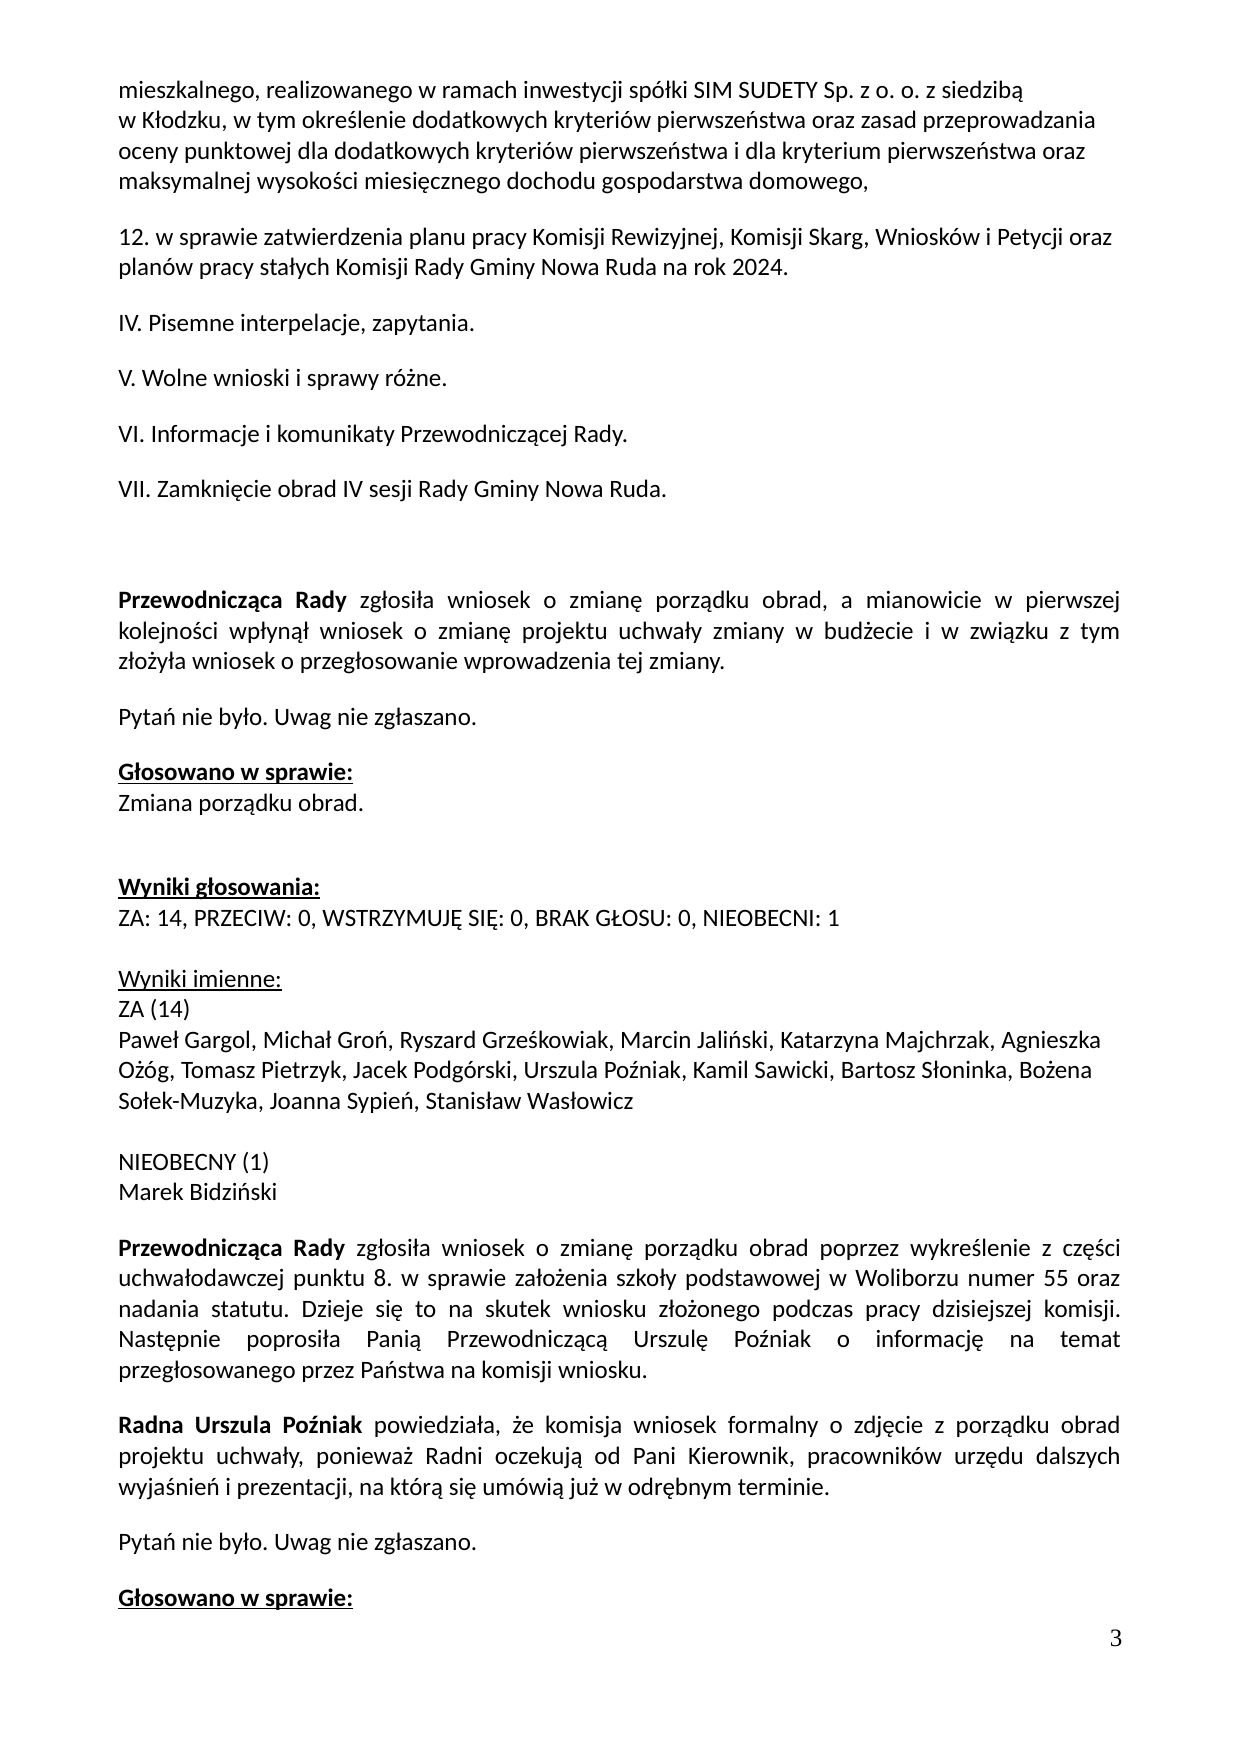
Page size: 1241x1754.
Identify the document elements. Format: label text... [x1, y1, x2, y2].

list Głosowano w sprawie: [118, 1582, 1122, 1612]
text VI. Informacje i komunikaty Przewodniczącej Rady. [118, 418, 1122, 448]
text Pytań nie było. Uwag nie zgłaszano. [118, 701, 1122, 732]
text Wyniki imienne: ZA (14) Paweł Gargol, Michał Groń, Ryszard Grześkowiak, Marcin Jaliński, Katarzyna Majchrzak, Agnieszka Ożóg, Tomasz Pietrzyk, Jacek Podgórski, Urszula Poźniak, Kamil Sawicki, Bartosz Słoninka, Bożena Sołek-Muzyka, Joanna Sypień, Stanisław Wasłowicz [118, 932, 1122, 1116]
text Radna Urszula Poźniak powiedziała, że komisja wniosek formalny o zdjęcie z porządku obrad projektu uchwały, ponieważ Radni oczekują od Pani Kierownik, pracowników urzędu dalszych wyjaśnień i prezentacji, na którą się umówią już w odrębnym terminie. [118, 1410, 1122, 1501]
text 12. w sprawie zatwierdzenia planu pracy Komisji Rewizyjnej, Komisji Skarg, Wniosków i Petycji oraz planów pracy stałych Komisji Rady Gminy Nowa Ruda na rok 2024. [118, 221, 1122, 282]
text Marek Bidziński [118, 1177, 1122, 1207]
text V. Wolne wnioski i sprawy różne. [118, 362, 1122, 393]
list Głosowano w sprawie: Zmiana porządku obrad. [118, 757, 1122, 818]
text VII. Zamknięcie obrad IV sesji Rady Gminy Nowa Ruda. [118, 473, 1122, 504]
text Pytań nie było. Uwag nie zgłaszano. [118, 1526, 1122, 1557]
text mieszkalnego, realizowanego w ramach inwestycji spółki SIM SUDETY Sp. z o. o. z siedzibą w Kłodzku, w tym określenie dodatkowych kryteriów pierwszeństwa oraz zasad przeprowadzania oceny punktowej dla dodatkowych kryteriów pierwszeństwa i dla kryterium pierwszeństwa oraz maksymalnej wysokości miesięcznego dochodu gospodarstwa domowego, [118, 74, 1122, 196]
text IV. Pisemne interpelacje, zapytania. [118, 307, 1122, 337]
text NIEOBECNY (1) [118, 1146, 1122, 1177]
text Przewodnicząca Rady zgłosiła wniosek o zmianę porządku obrad, a mianowicie w pierwszej kolejności wpłynął wniosek o zmianę projektu uchwały zmiany w budżecie i w związku z tym złożyła wniosek o przegłosowanie wprowadzenia tej zmiany. [118, 584, 1122, 676]
text Przewodnicząca Rady zgłosiła wniosek o zmianę porządku obrad poprzez wykreślenie z części uchwałodawczej punktu 8. w sprawie założenia szkoły podstawowej w Woliborzu numer 55 oraz nadania statutu. Dzieje się to na skutek wniosku złożonego podczas pracy dzisiejszej komisji. Następnie poprosiła Panią Przewodniczącą Urszulę Poźniak o informację na temat przegłosowanego przez Państwa na komisji wniosku. [118, 1232, 1122, 1385]
text Wyniki głosowania: ZA: 14, PRZECIW: 0, WSTRZYMUJĘ SIĘ: 0, BRAK GŁOSU: 0, NIEOBECNI: 1 [118, 871, 1122, 932]
